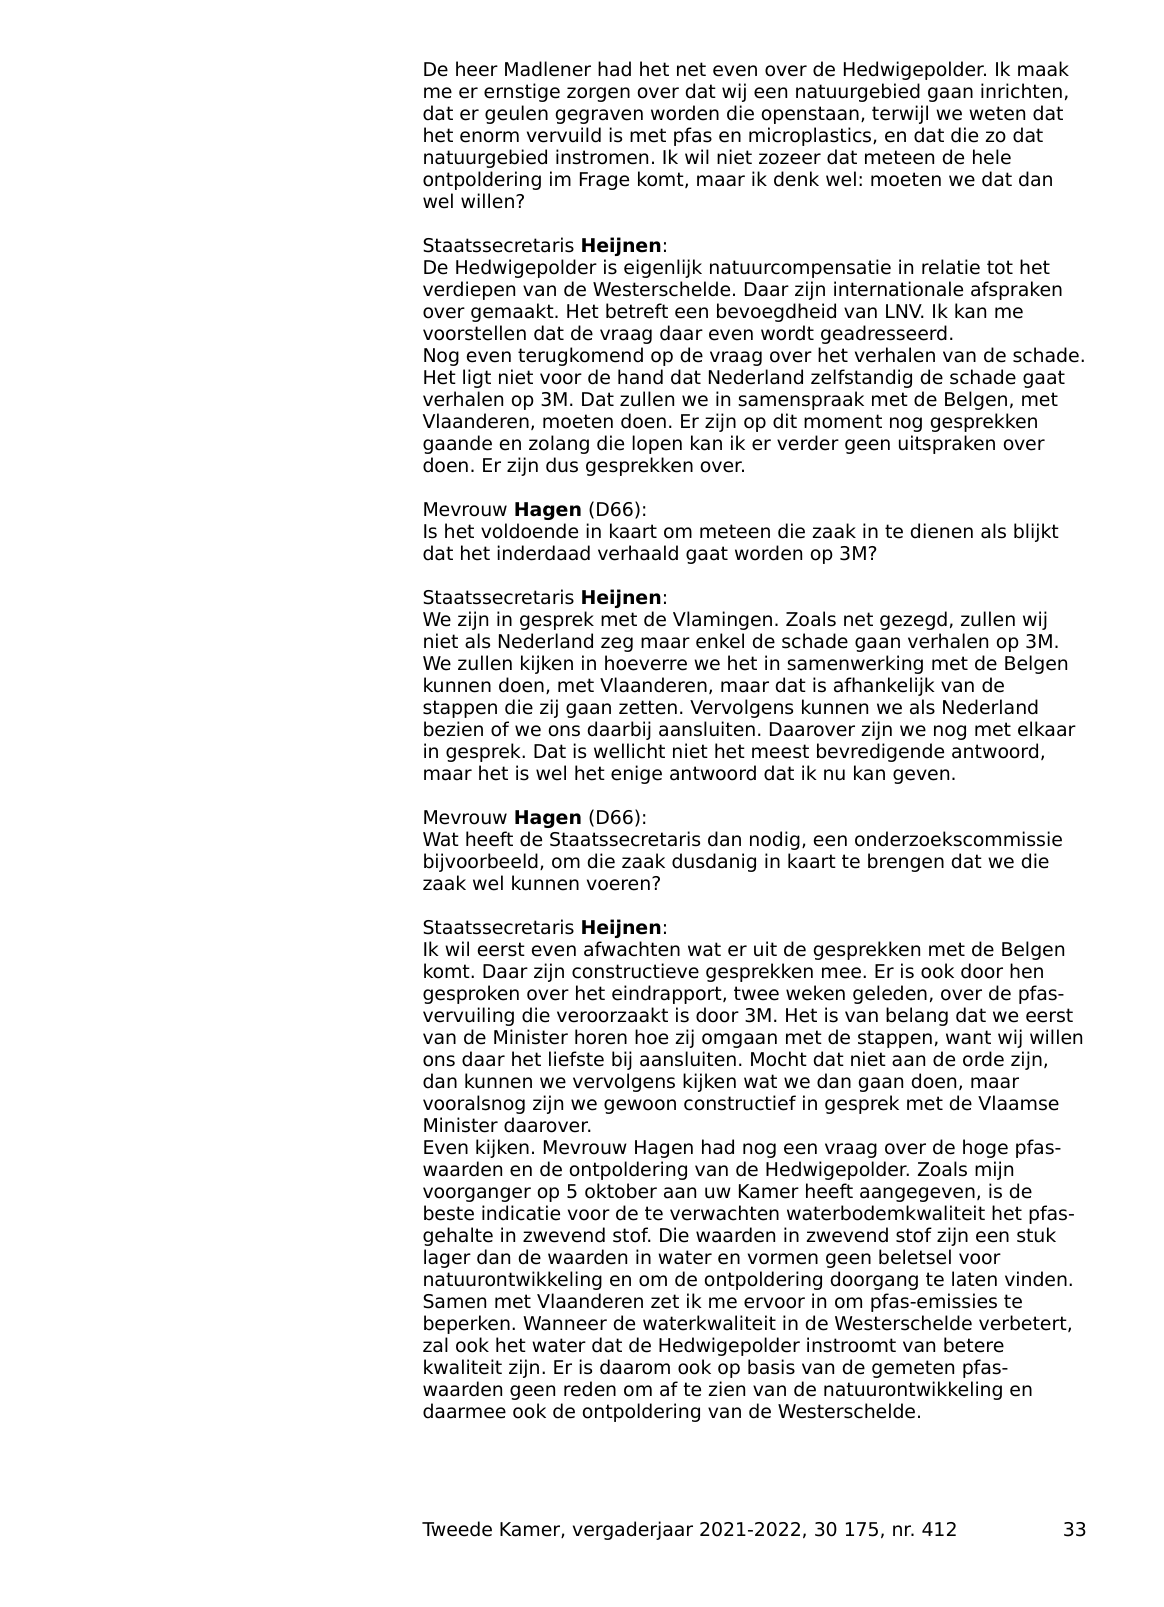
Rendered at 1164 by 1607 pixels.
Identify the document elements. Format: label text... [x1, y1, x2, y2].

text Is het voldoende in kaart om meteen die zaak in te dienen als blijkt dat het inderdaad verhaald gaat worden op 3M? [422, 521, 1087, 565]
text Staatssecretaris Heijnen: [422, 587, 1087, 609]
text De Hedwigepolder is eigenlijk natuurcompensatie in relatie tot het verdiepen van de Westerschelde. Daar zijn internationale afspraken over gemaakt. Het betreft een bevoegdheid van LNV. Ik kan me voorstellen dat de vraag daar even wordt geadresseerd. [422, 257, 1087, 345]
text Nog even terugkomend op de vraag over het verhalen van de schade. Het ligt niet voor de hand dat Nederland zelfstandig de schade gaat verhalen op 3M. Dat zullen we in samenspraak met de Belgen, met Vlaanderen, moeten doen. Er zijn op dit moment nog gesprekken gaande en zolang die lopen kan ik er verder geen uitspraken over doen. Er zijn dus gesprekken over. [422, 345, 1087, 477]
text Staatssecretaris Heijnen: [422, 235, 1087, 257]
text Wat heeft de Staatssecretaris dan nodig, een onderzoekscommissie bijvoorbeeld, om die zaak dusdanig in kaart te brengen dat we die zaak wel kunnen voeren? [422, 829, 1087, 895]
text Staatssecretaris Heijnen: [422, 917, 1087, 939]
text Even kijken. Mevrouw Hagen had nog een vraag over de hoge pfas-waarden en de ontpoldering van de Hedwigepolder. Zoals mijn voorganger op 5 oktober aan uw Kamer heeft aangegeven, is de beste indicatie voor de te verwachten waterbodemkwaliteit het pfas-gehalte in zwevend stof. Die waarden in zwevend stof zijn een stuk lager dan de waarden in water en vormen geen beletsel voor natuurontwikkeling en om de ontpoldering doorgang te laten vinden. Samen met Vlaanderen zet ik me ervoor in om pfas-emissies te beperken. Wanneer de waterkwaliteit in de Westerschelde verbetert, zal ook het water dat de Hedwigepolder instroomt van betere kwaliteit zijn. Er is daarom ook op basis van de gemeten pfas-waarden geen reden om af te zien van de natuurontwikkeling en daarmee ook de ontpoldering van de Westerschelde. [422, 1137, 1087, 1423]
text We zijn in gesprek met de Vlamingen. Zoals net gezegd, zullen wij niet als Nederland zeg maar enkel de schade gaan verhalen op 3M. We zullen kijken in hoeverre we het in samenwerking met de Belgen kunnen doen, met Vlaanderen, maar dat is afhankelijk van de stappen die zij gaan zetten. Vervolgens kunnen we als Nederland bezien of we ons daarbij aansluiten. Daarover zijn we nog met elkaar in gesprek. Dat is wellicht niet het meest bevredigende antwoord, maar het is wel het enige antwoord dat ik nu kan geven. [422, 609, 1087, 785]
text Mevrouw Hagen (D66): [422, 807, 1087, 829]
text De heer Madlener had het net even over de Hedwigepolder. Ik maak me er ernstige zorgen over dat wij een natuurgebied gaan inrichten, dat er geulen gegraven worden die openstaan, terwijl we weten dat het enorm vervuild is met pfas en microplastics, en dat die zo dat natuurgebied instromen. Ik wil niet zozeer dat meteen de hele ontpoldering im Frage komt, maar ik denk wel: moeten we dat dan wel willen? [422, 59, 1087, 213]
text Ik wil eerst even afwachten wat er uit de gesprekken met de Belgen komt. Daar zijn constructieve gesprekken mee. Er is ook door hen gesproken over het eindrapport, twee weken geleden, over de pfas-vervuiling die veroorzaakt is door 3M. Het is van belang dat we eerst van de Minister horen hoe zij omgaan met de stappen, want wij willen ons daar het liefste bij aansluiten. Mocht dat niet aan de orde zijn, dan kunnen we vervolgens kijken wat we dan gaan doen, maar vooralsnog zijn we gewoon constructief in gesprek met de Vlaamse Minister daarover. [422, 939, 1087, 1137]
text Mevrouw Hagen (D66): [422, 499, 1087, 521]
